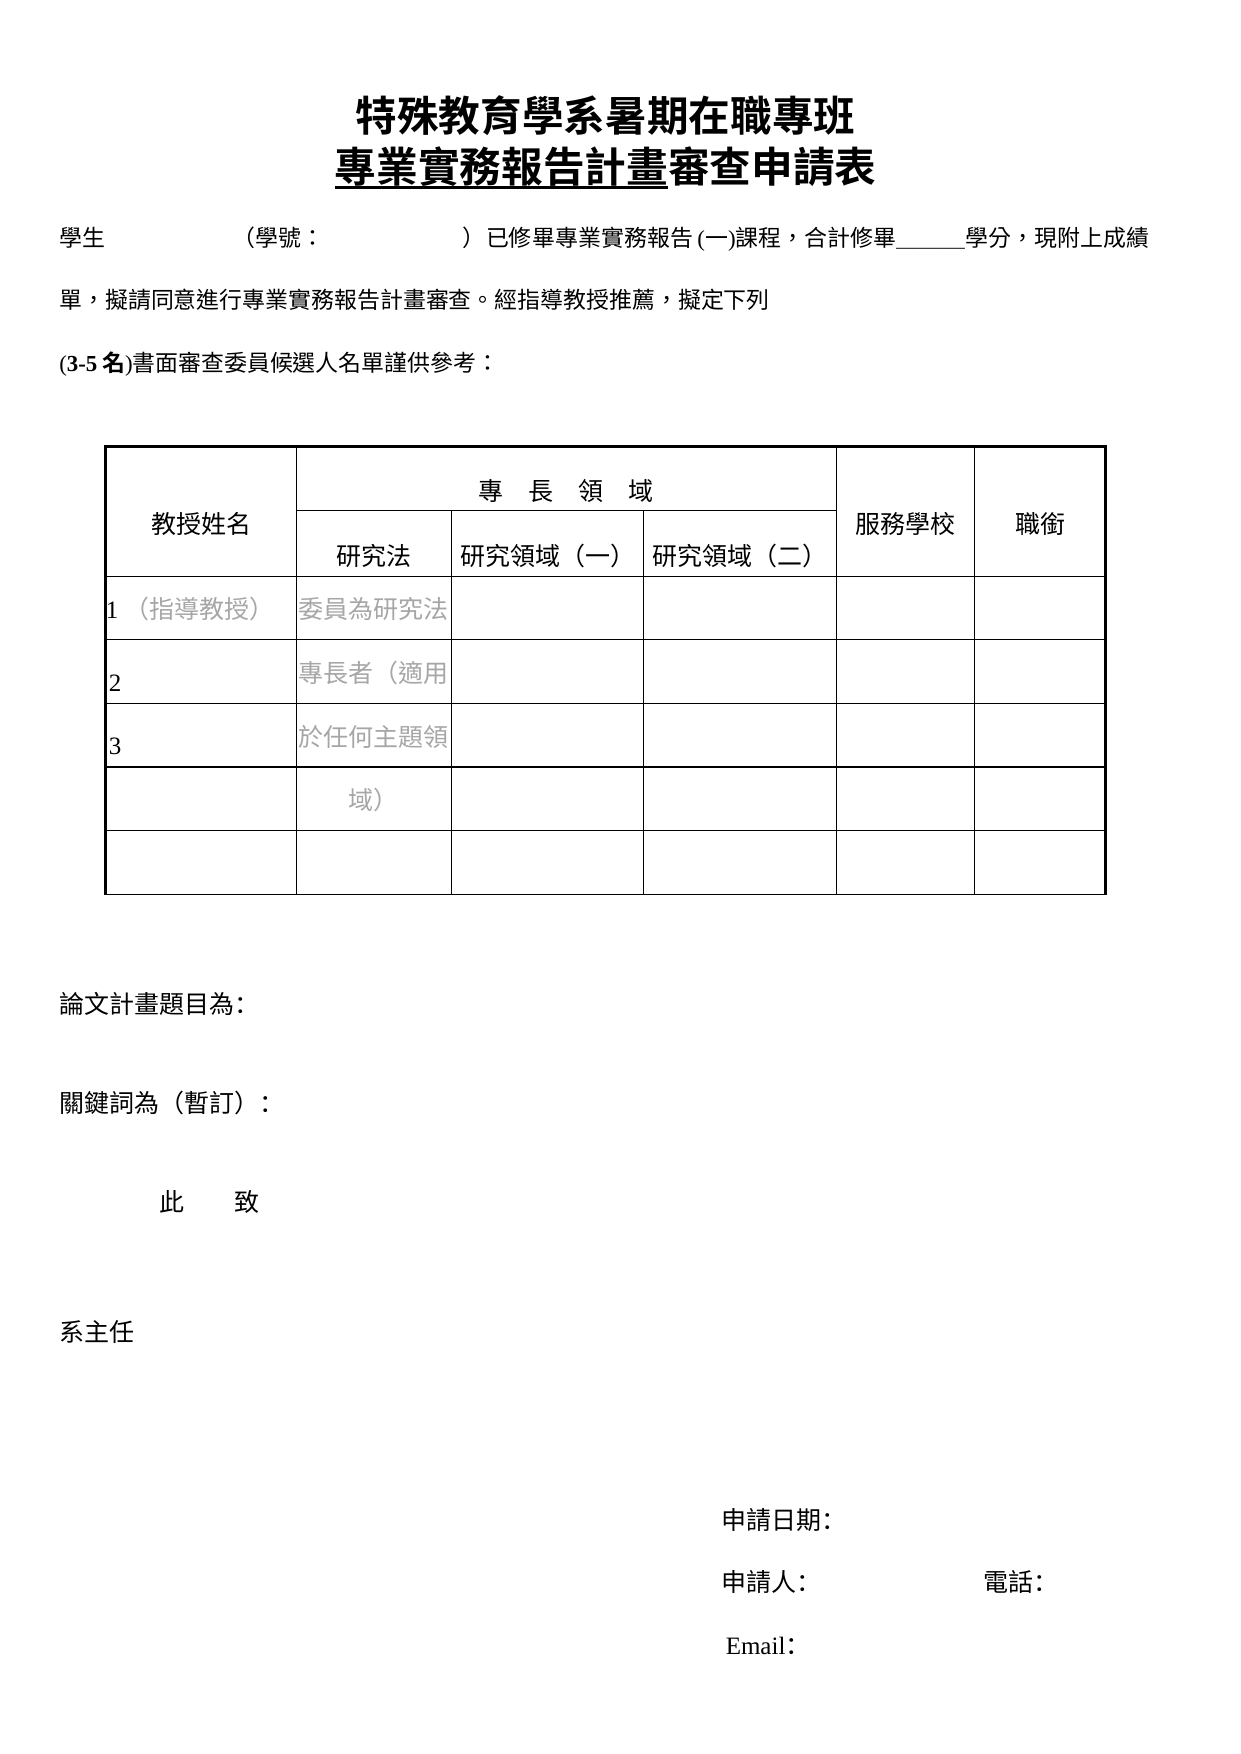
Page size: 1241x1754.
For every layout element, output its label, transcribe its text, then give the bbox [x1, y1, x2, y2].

table_cell [644, 577, 836, 639]
table_cell [452, 831, 643, 893]
table_cell 1 （指導教授） [107, 577, 296, 639]
table_cell [837, 577, 974, 639]
text 論文計畫題目為： [59, 961, 1058, 1024]
table_cell [107, 768, 296, 830]
table_cell [975, 577, 1104, 639]
text 關鍵詞為（暫訂）： [59, 1060, 1058, 1123]
table_cell [975, 640, 1104, 703]
table_cell [837, 704, 974, 766]
table_cell [297, 831, 451, 893]
table_cell [837, 640, 974, 703]
table_cell [452, 704, 643, 766]
table_cell [644, 768, 836, 830]
text 專業實務報告計畫審查申請表 [59, 134, 1152, 194]
table_cell [452, 640, 643, 703]
text 特殊教育學系暑期在職專班 [59, 72, 1152, 134]
table_cell 研究法 [297, 511, 451, 576]
table_cell [452, 768, 643, 830]
table_cell 研究領域（二） [644, 511, 836, 576]
text 學生 （學號： ）已修畢專業實務報告(一)課程，合計修畢＿＿＿學分，現附上成績單，擬請同意進行專業實務報告計畫審查。經指導教授推薦，擬定下列 [59, 194, 1152, 319]
table_cell [837, 831, 974, 893]
table_header 專 長 領 域 [297, 448, 836, 510]
table_cell 專長者（適用 [297, 640, 451, 703]
table_cell 3 [107, 704, 296, 766]
table_cell [975, 704, 1104, 766]
table_cell 研究領域（一） [452, 511, 643, 576]
table_cell [975, 831, 1104, 893]
table_cell 於任何主題領 [297, 704, 451, 766]
table_cell [975, 768, 1104, 830]
table_cell [837, 768, 974, 830]
table_cell [644, 704, 836, 766]
text 申請人： 電話： [546, 1539, 1070, 1602]
table_header 職銜 [975, 448, 1104, 576]
text (3-5名)書面審查委員候選人名單謹供參考： [59, 319, 1152, 382]
text Email： [546, 1602, 1070, 1664]
table_cell [452, 577, 643, 639]
text 此 致 [59, 1159, 1058, 1221]
text 系主任 [59, 1289, 1058, 1352]
table_cell [644, 640, 836, 703]
table_cell [107, 831, 296, 893]
table_cell 委員為研究法 [297, 577, 451, 639]
table_header 教授姓名 [107, 448, 296, 576]
table_cell [644, 831, 836, 893]
text 申請日期： [546, 1477, 1070, 1539]
table_header 服務學校 [837, 448, 974, 576]
table_cell 2 [107, 640, 296, 703]
table_cell 域） [297, 768, 451, 830]
